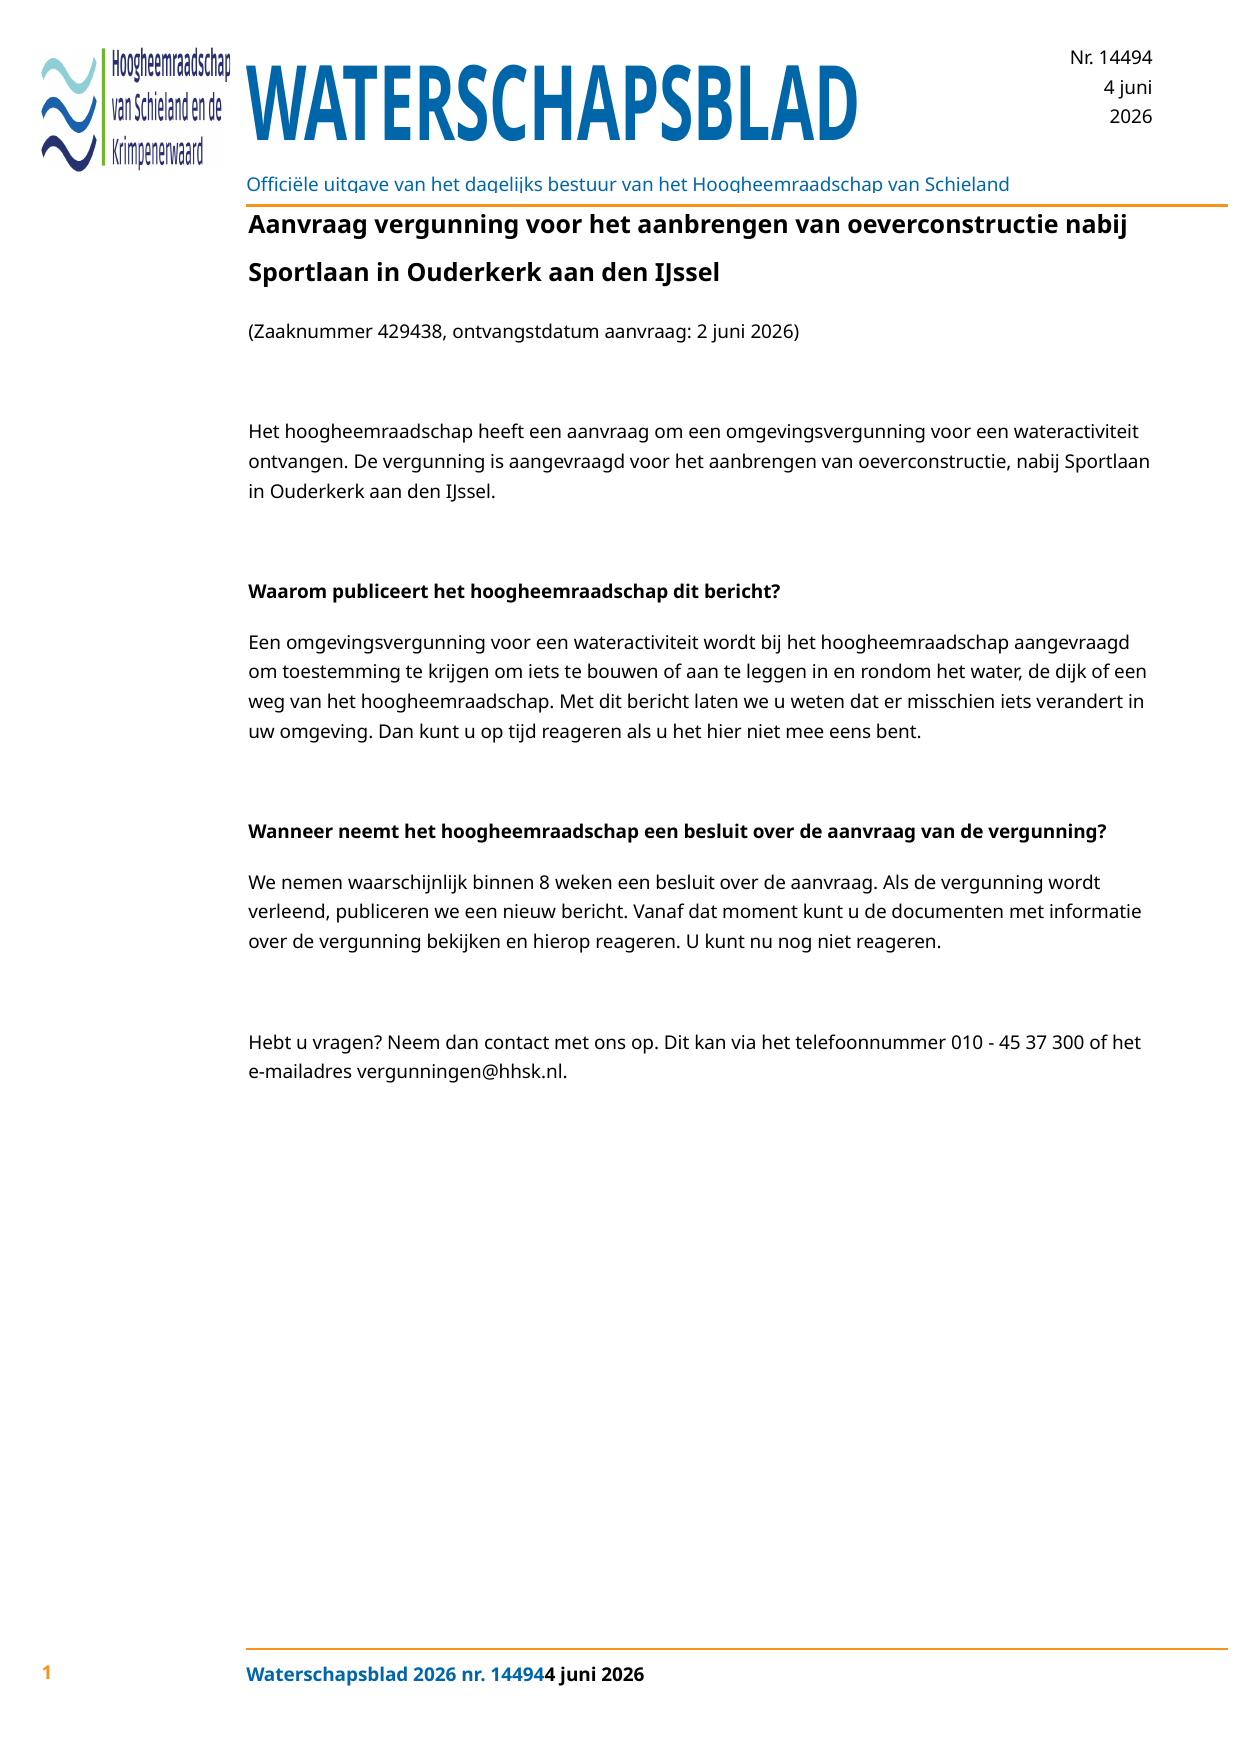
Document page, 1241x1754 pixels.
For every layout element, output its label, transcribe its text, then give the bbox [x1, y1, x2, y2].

picture [41, 47, 231, 172]
text Hebt u vragen? Neem dan contact met ons op. Dit kan via het telefoonnummer 010 - 45 37 300 of het e-mailadres vergunningen@hhsk.nl. [248, 1029, 1152, 1084]
text Een omgevingsvergunning voor een wateractiviteit wordt bij het hoogheemraadschap aangevraagd om toestemming te krijgen om iets te bouwen of aan te leggen in en rondom het water, de dijk of een weg van het hoogheemraadschap. Met dit bericht laten we u weten dat er misschien iets verandert in uw omgeving. Dan kunt u op tijd reageren als u het hier niet mee eens bent. [248, 629, 1152, 744]
text Het hoogheemraadschap heeft een aanvraag om een omgevingsvergunning voor een wateractiviteit ontvangen. De vergunning is aangevraagd voor het aanbrengen van oeverconstructie, nabij Sportlaan in Ouderkerk aan den IJssel. [248, 419, 1152, 504]
text (Zaaknummer 429438, ontvangstdatum aanvraag: 2 juni 2026) [248, 318, 1152, 344]
text Wanneer neemt het hoogheemraadschap een besluit over de aanvraag van de vergunning? [248, 819, 1152, 844]
text We nemen waarschijnlijk binnen 8 weken een besluit over de aanvraag. Als de vergunning wordt verleend, publiceren we een nieuw bericht. Vanaf dat moment kunt u de documenten met informatie over de vergunning bekijken en hierop reageren. U kunt nu nog niet reageren. [248, 869, 1152, 954]
text Aanvraag vergunning voor het aanbrengen van oeverconstructie nabij Sportlaan in Ouderkerk aan den IJssel [248, 207, 1152, 288]
text Waarom publiceert het hoogheemraadschap dit bericht? [248, 579, 1152, 604]
